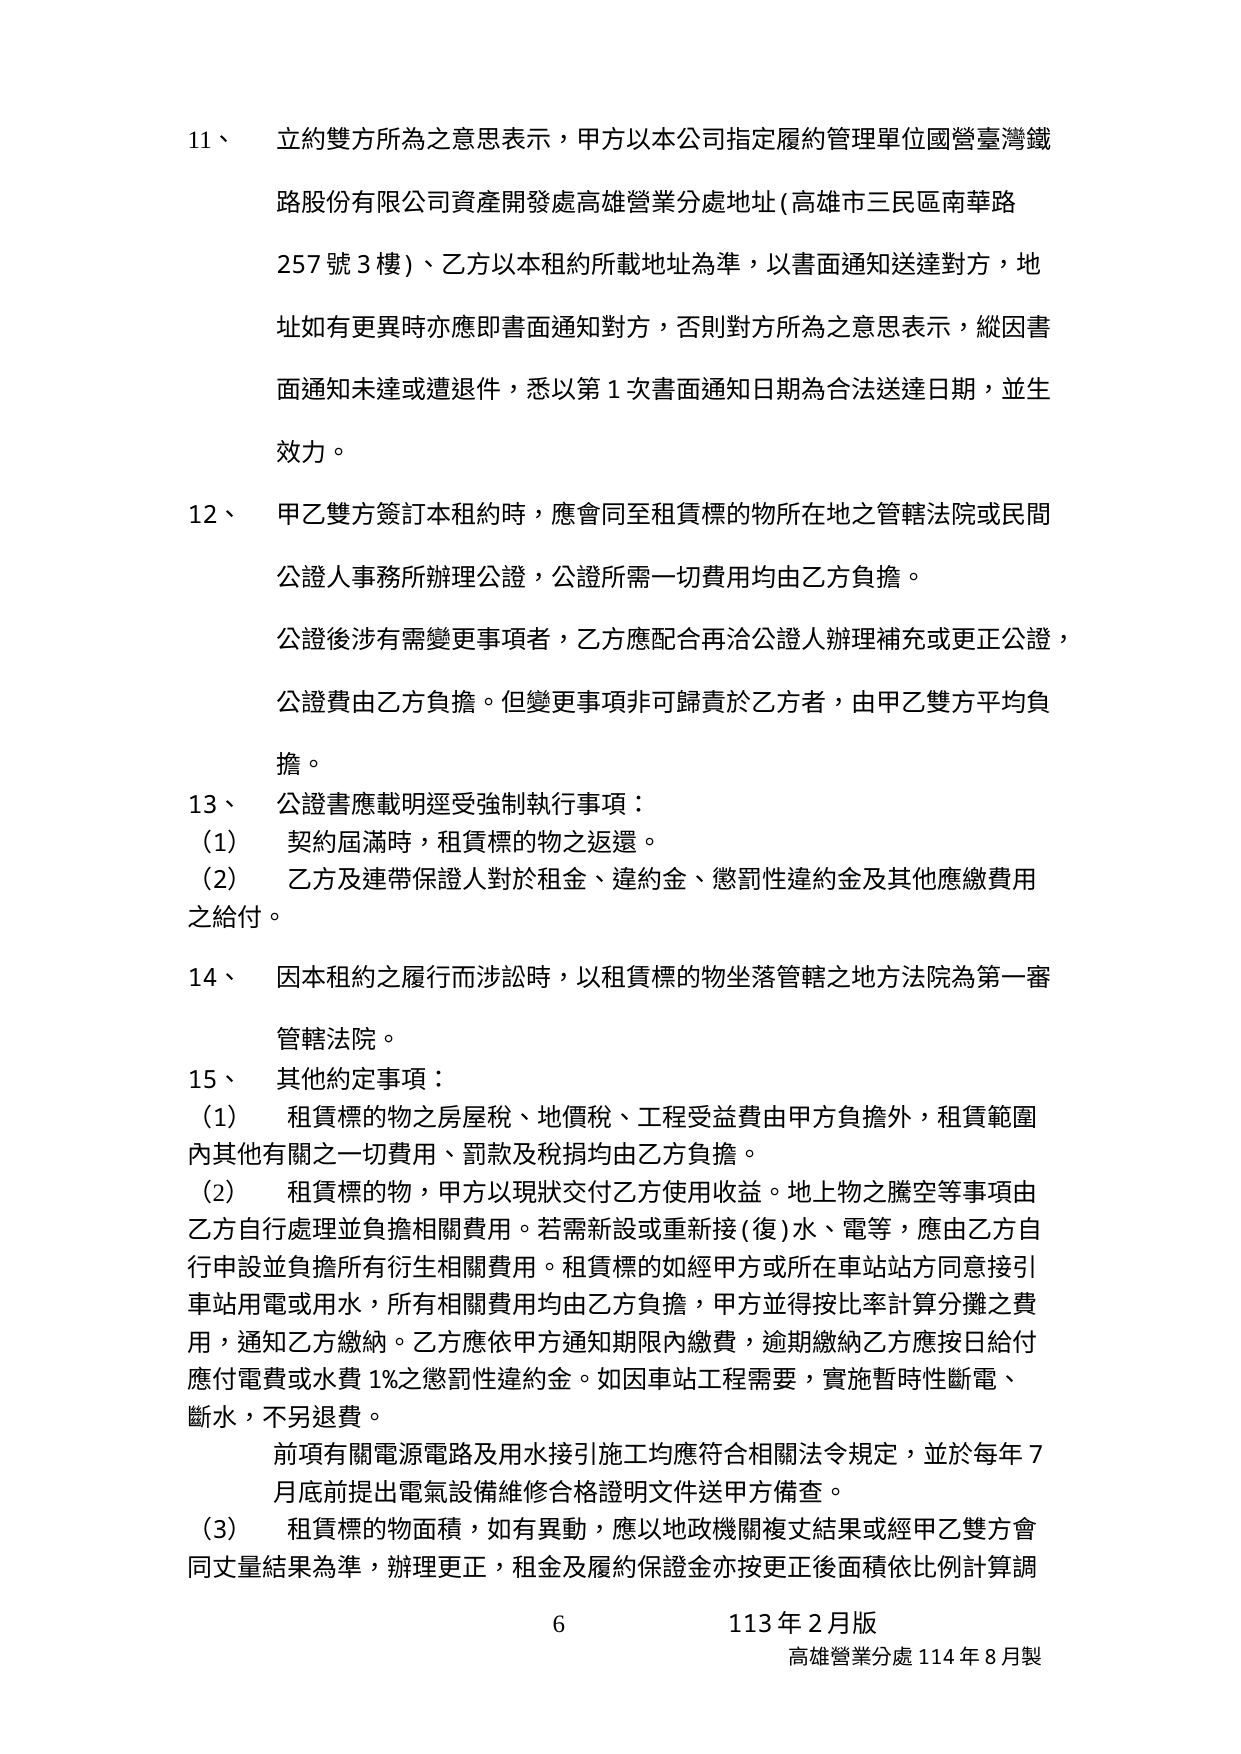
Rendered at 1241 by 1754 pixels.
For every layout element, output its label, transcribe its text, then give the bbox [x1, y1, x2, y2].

list 租賃標的物面積，如有異動，應以地政機關複丈結果或經甲乙雙方會同丈量結果為準，辦理更正，租金及履約保證金亦按更正後面積依比例計算調 [187, 1509, 1047, 1584]
list 公證書應載明逕受強制執行事項： [187, 784, 1053, 821]
list 租賃標的物之房屋稅、地價稅、工程受益費由甲方負擔外，租賃範圍內其他有關之一切費用、罰款及稅捐均由乙方負擔。 [187, 1096, 1047, 1171]
list 乙方及連帶保證人對於租金、違約金、懲罰性違約金及其他應繳費用之給付。 [187, 859, 1047, 934]
text 公證後涉有需變更事項者，乙方應配合再洽公證人辦理補充或更正公證，公證費由乙方負擔。但變更事項非可歸責於乙方者，由甲乙雙方平均負擔。 [276, 596, 1053, 784]
list 因本租約之履行而涉訟時，以租賃標的物坐落管轄之地方法院為第一審管轄法院。 [187, 934, 1053, 1059]
list 契約屆滿時，租賃標的物之返還。 [187, 821, 1047, 859]
text 前項有關電源電路及用水接引施工均應符合相關法令規定，並於每年7月底前提出電氣設備維修合格證明文件送甲方備查。 [273, 1434, 1047, 1509]
list 甲乙雙方簽訂本租約時，應會同至租賃標的物所在地之管轄法院或民間公證人事務所辦理公證，公證所需一切費用均由乙方負擔。 [187, 471, 1053, 596]
list 其他約定事項： [187, 1059, 1053, 1096]
list 租賃標的物，甲方以現狀交付乙方使用收益。地上物之騰空等事項由乙方自行處理並負擔相關費用。若需新設或重新接(復)水、電等，應由乙方自行申設並負擔所有衍生相關費用。租賃標的如經甲方或所在車站站方同意接引車站用電或用水，所有相關費用均由乙方負擔，甲方並得按比率計算分攤之費用，通知乙方繳納。乙方應依甲方通知期限內繳費，逾期繳納乙方應按日給付應付電費或水費1%之懲罰性違約金。如因車站工程需要，實施暫時性斷電、斷水，不另退費。 [187, 1171, 1047, 1434]
list 立約雙方所為之意思表示，甲方以本公司指定履約管理單位國營臺灣鐵路股份有限公司資產開發處高雄營業分處地址(高雄市三民區南華路257號3樓)、乙方以本租約所載地址為準，以書面通知送達對方，地址如有更異時亦應即書面通知對方，否則對方所為之意思表示，縱因書面通知未達或遭退件，悉以第1次書面通知日期為合法送達日期，並生效力。 [187, 96, 1053, 471]
